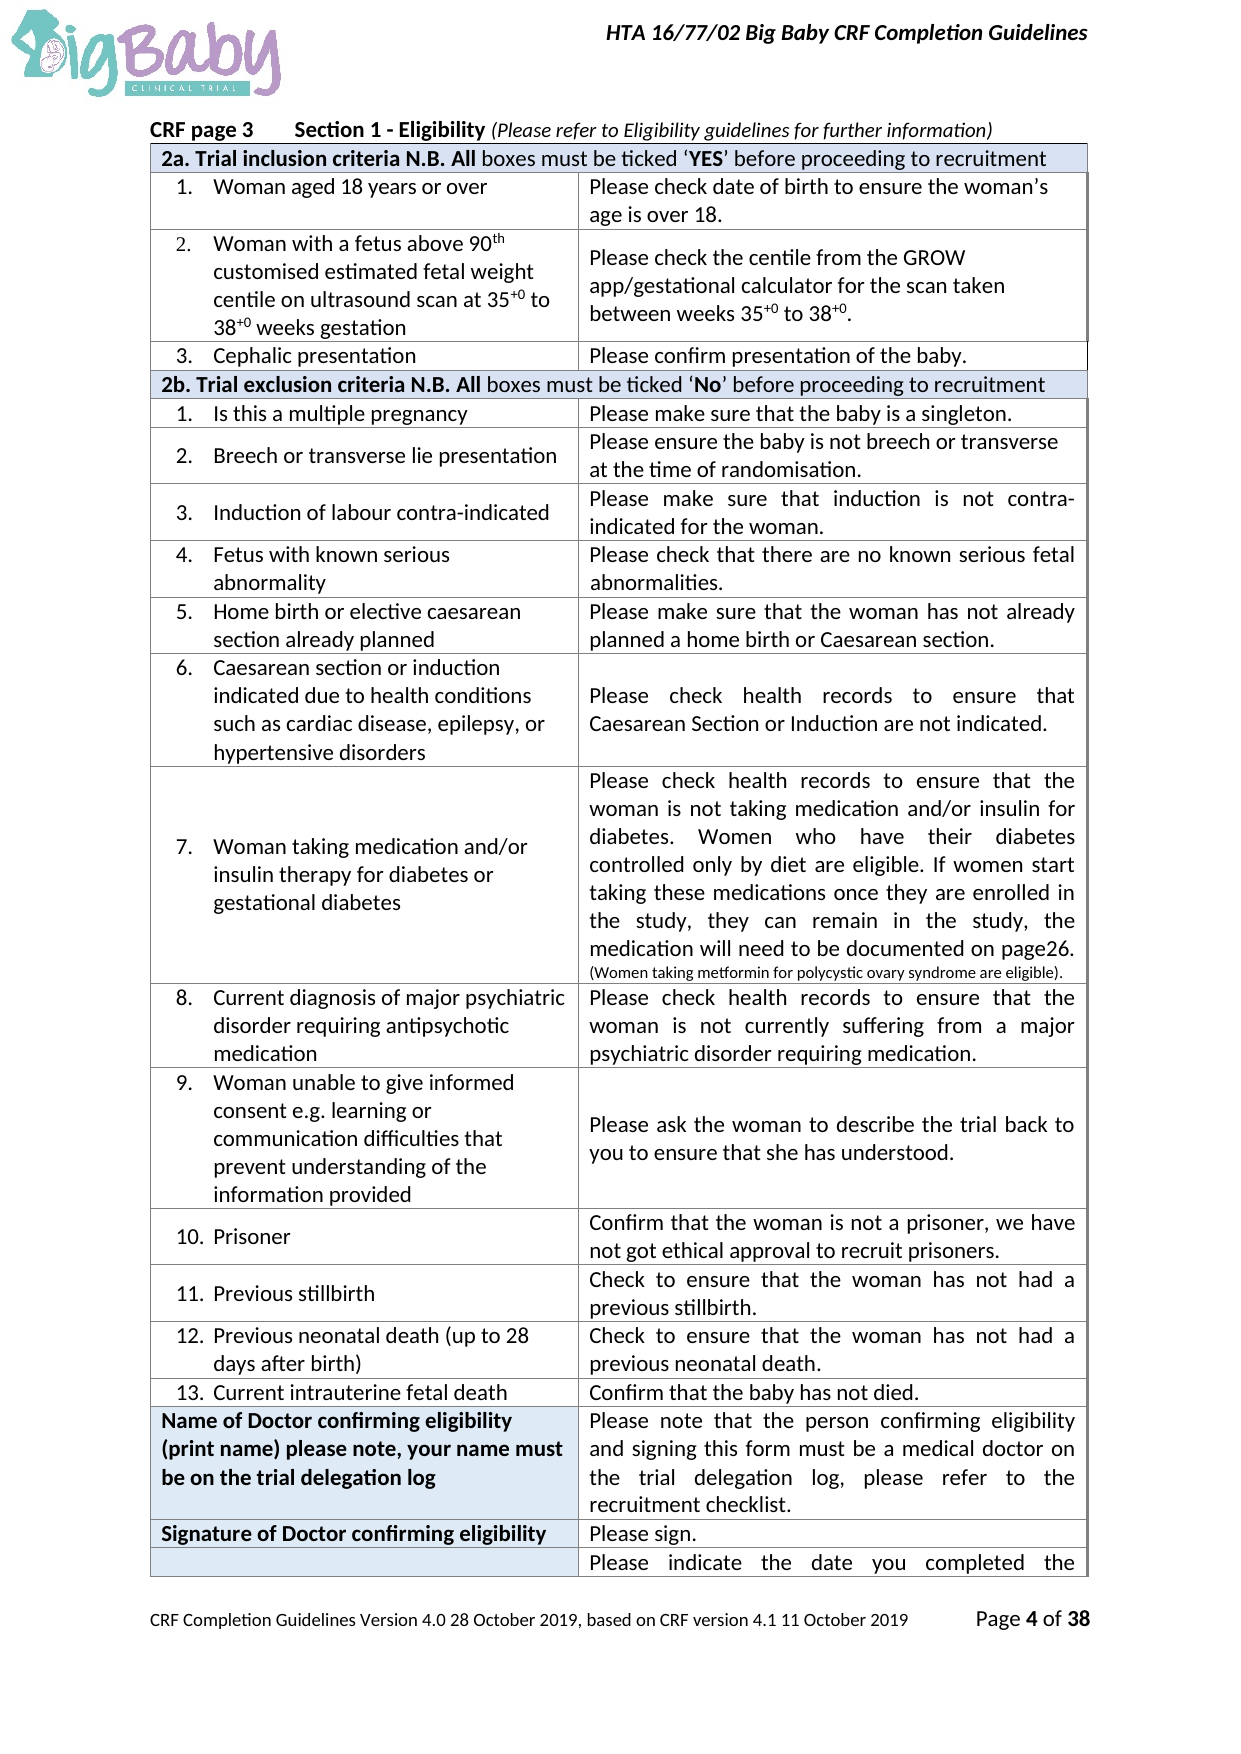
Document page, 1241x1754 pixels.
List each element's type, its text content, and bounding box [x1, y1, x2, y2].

table_header 2a. Trial inclusion criteria N.B. All boxes must be ticked ‘YES’ before proceeding to recruitment [151, 144, 1087, 172]
table_cell Current diagnosis of major psychiatric disorder requiring antipsychotic medication [151, 984, 578, 1067]
table_cell Breech or transverse lie presentation [151, 428, 578, 483]
table_cell Home birth or elective caesarean section already planned [151, 598, 578, 653]
table_cell Check to ensure that the woman has not had a previous neonatal death. [579, 1322, 1086, 1377]
table_cell Please make sure that induction is not contra-indicated for the woman. [579, 484, 1086, 540]
table_cell Please check health records to ensure that Caesarean Section or Induction are not indicated. [579, 654, 1086, 766]
table_cell Signature of Doctor confirming eligibility [151, 1520, 578, 1547]
table_cell Please make sure that the woman has not already planned a home birth or Caesarean section. [579, 598, 1086, 653]
table_cell Prisoner [151, 1209, 578, 1264]
table_cell Please sign. [579, 1520, 1086, 1547]
table_cell Please check that there are no known serious fetal abnormalities. [579, 541, 1086, 596]
table_cell Check to ensure that the woman has not had a previous stillbirth. [579, 1265, 1086, 1321]
table_cell Please ensure the baby is not breech or transverse at the time of randomisation. [579, 428, 1086, 483]
table_cell Please make sure that the baby is a singleton. [579, 399, 1086, 427]
table_cell Please ask the woman to describe the trial back to you to ensure that she has understood. [579, 1068, 1086, 1208]
table_cell Please check health records to ensure that the woman is not currently suffering from a major psychiatric disorder requiring medication. [579, 984, 1086, 1067]
table_cell Cephalic presentation [151, 342, 578, 370]
table_cell Current intrauterine fetal death [151, 1379, 578, 1406]
table_cell Woman aged 18 years or over [151, 173, 578, 228]
table_cell Fetus with known serious abnormality [151, 541, 578, 596]
table_cell 2b. Trial exclusion criteria N.B. All boxes must be ticked ‘No’ before proceeding to recruitment [151, 371, 1087, 398]
table_cell Confirm that the woman is not a prisoner, we have not got ethical approval to recruit prisoners. [579, 1209, 1086, 1264]
table_cell Induction of labour contra-indicated [151, 484, 578, 540]
table_cell Please note that the person confirming eligibility and signing this form must be a medical doctor on the trial delegation log, please refer to the recruitment checklist. [579, 1407, 1086, 1519]
table_cell Please confirm presentation of the baby. [579, 342, 1087, 370]
table_cell [151, 1548, 578, 1576]
table_cell Previous neonatal death (up to 28 days after birth) [151, 1322, 578, 1377]
table_cell Is this a multiple pregnancy [151, 399, 578, 427]
table_cell Please check health records to ensure that the woman is not taking medication and/or insulin for diabetes. Women who have their diabetes controlled only by diet are eligible. If women start taking these medications once they are enrolled in the study, they can remain in the study, the medication will need to be documented on page26. (Women taking metformin for polycystic ovary syndrome are eligible). [579, 767, 1086, 983]
table_cell Please check date of birth to ensure the woman’s age is over 18. [579, 173, 1086, 228]
table_cell Please indicate the date you completed the [579, 1548, 1086, 1576]
table_cell Woman with a fetus above 90th customised estimated fetal weight centile on ultrasound scan at 35+0 to 38+0 weeks gestation [151, 230, 578, 341]
table_cell Please check the centile from the GROW app/gestational calculator for the scan taken between weeks 35+0 to 38+0. [579, 230, 1086, 341]
table_cell Woman unable to give informed consent e.g. learning or communication difficulties that prevent understanding of the information provided [151, 1068, 578, 1208]
table_cell Caesarean section or induction indicated due to health conditions such as cardiac disease, epilepsy, or hypertensive disorders [151, 654, 578, 766]
table_cell Woman taking medication and/or insulin therapy for diabetes or gestational diabetes [151, 767, 578, 983]
table_cell Name of Doctor confirming eligibility (print name) please note, your name must be on the trial delegation log [151, 1407, 578, 1519]
table_cell Confirm that the baby has not died. [579, 1379, 1086, 1406]
table_cell Previous stillbirth [151, 1265, 578, 1321]
text CRF page 3 Section 1 - Eligibility (Please refer to Eligibility guidelines for further information) [150, 115, 1090, 143]
